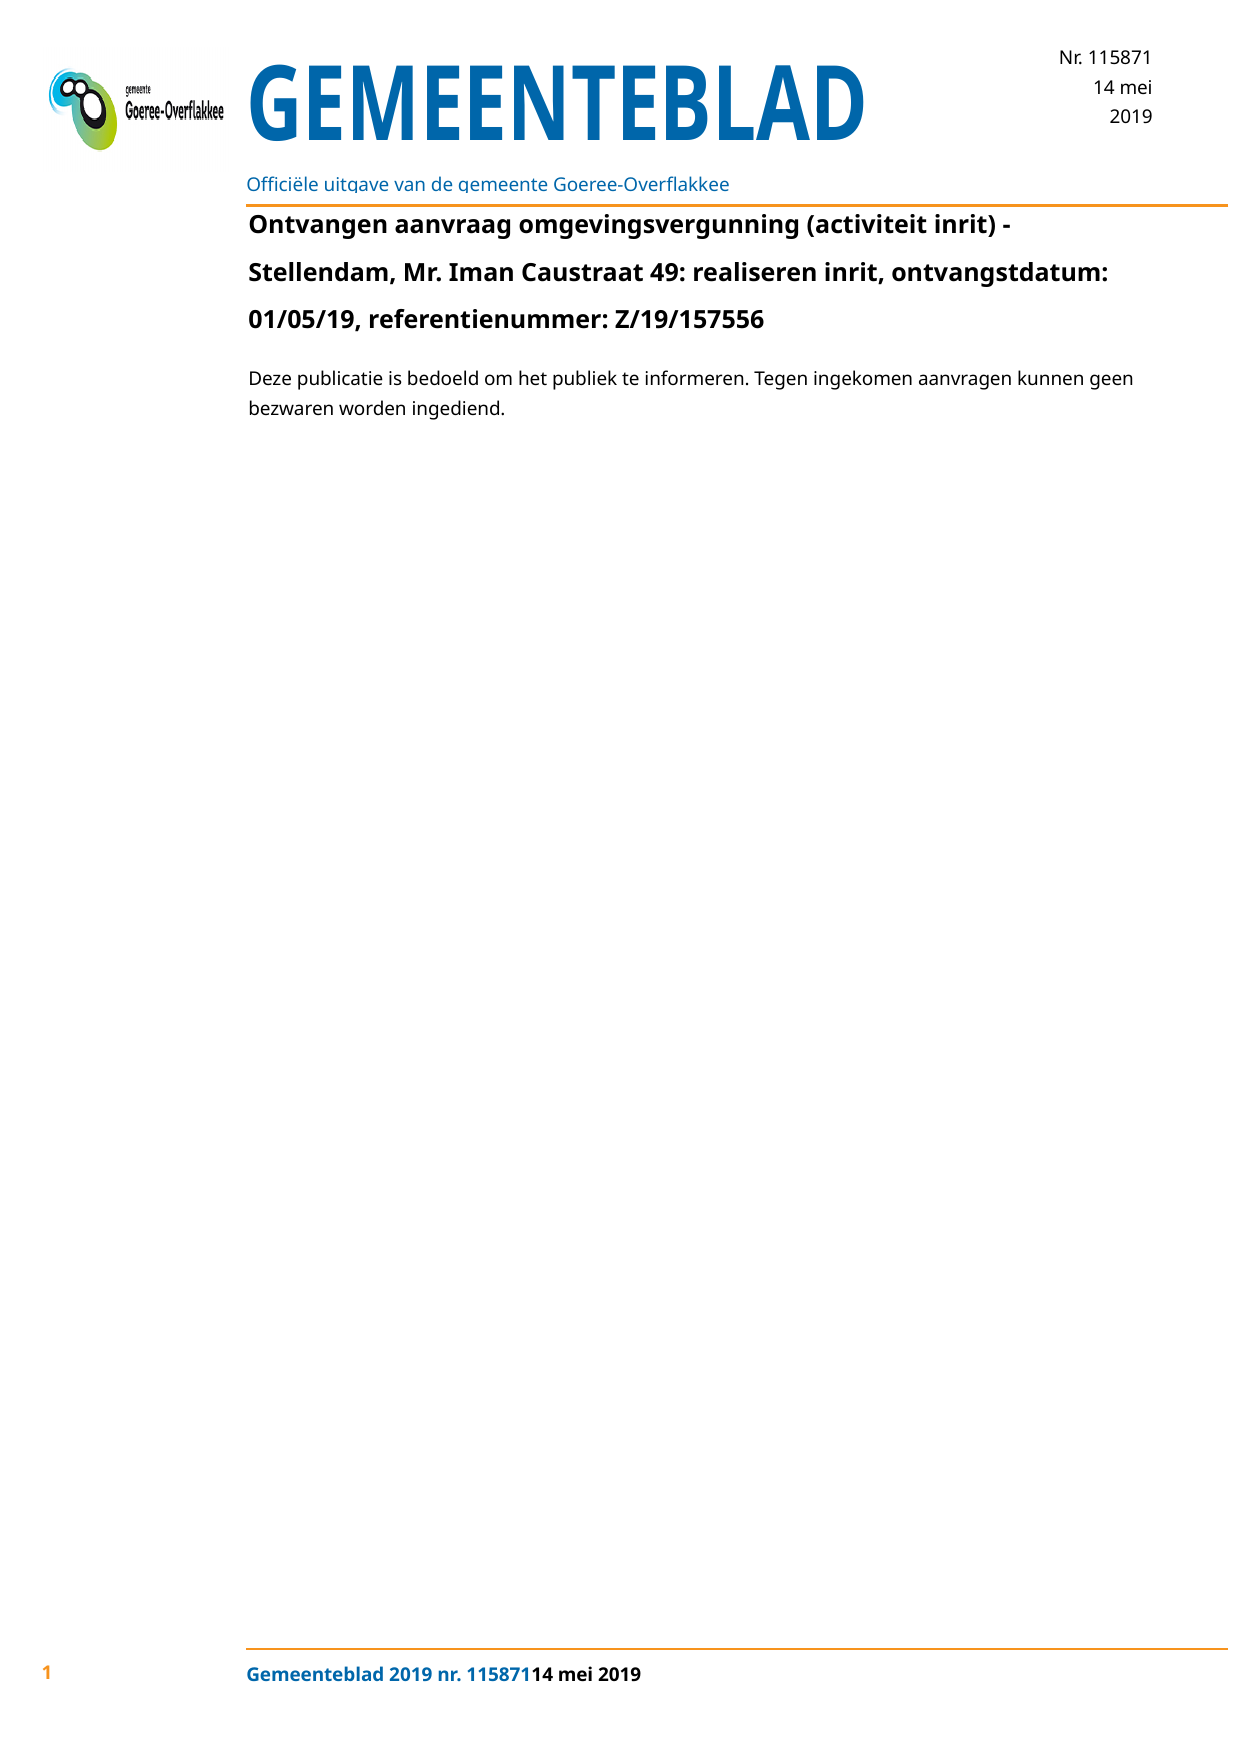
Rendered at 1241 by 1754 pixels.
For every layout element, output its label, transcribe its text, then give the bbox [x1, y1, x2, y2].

text Ontvangen aanvraag omgevingsvergunning (activiteit inrit) - Stellendam, Mr. Iman Caustraat 49: realiseren inrit, ontvangstdatum: 01/05/19, referentienummer: Z/19/157556 [248, 207, 1152, 336]
picture [41, 47, 231, 172]
text Deze publicatie is bedoeld om het publiek te informeren. Tegen ingekomen aanvragen kunnen geen bezwaren worden ingediend. [248, 366, 1152, 421]
